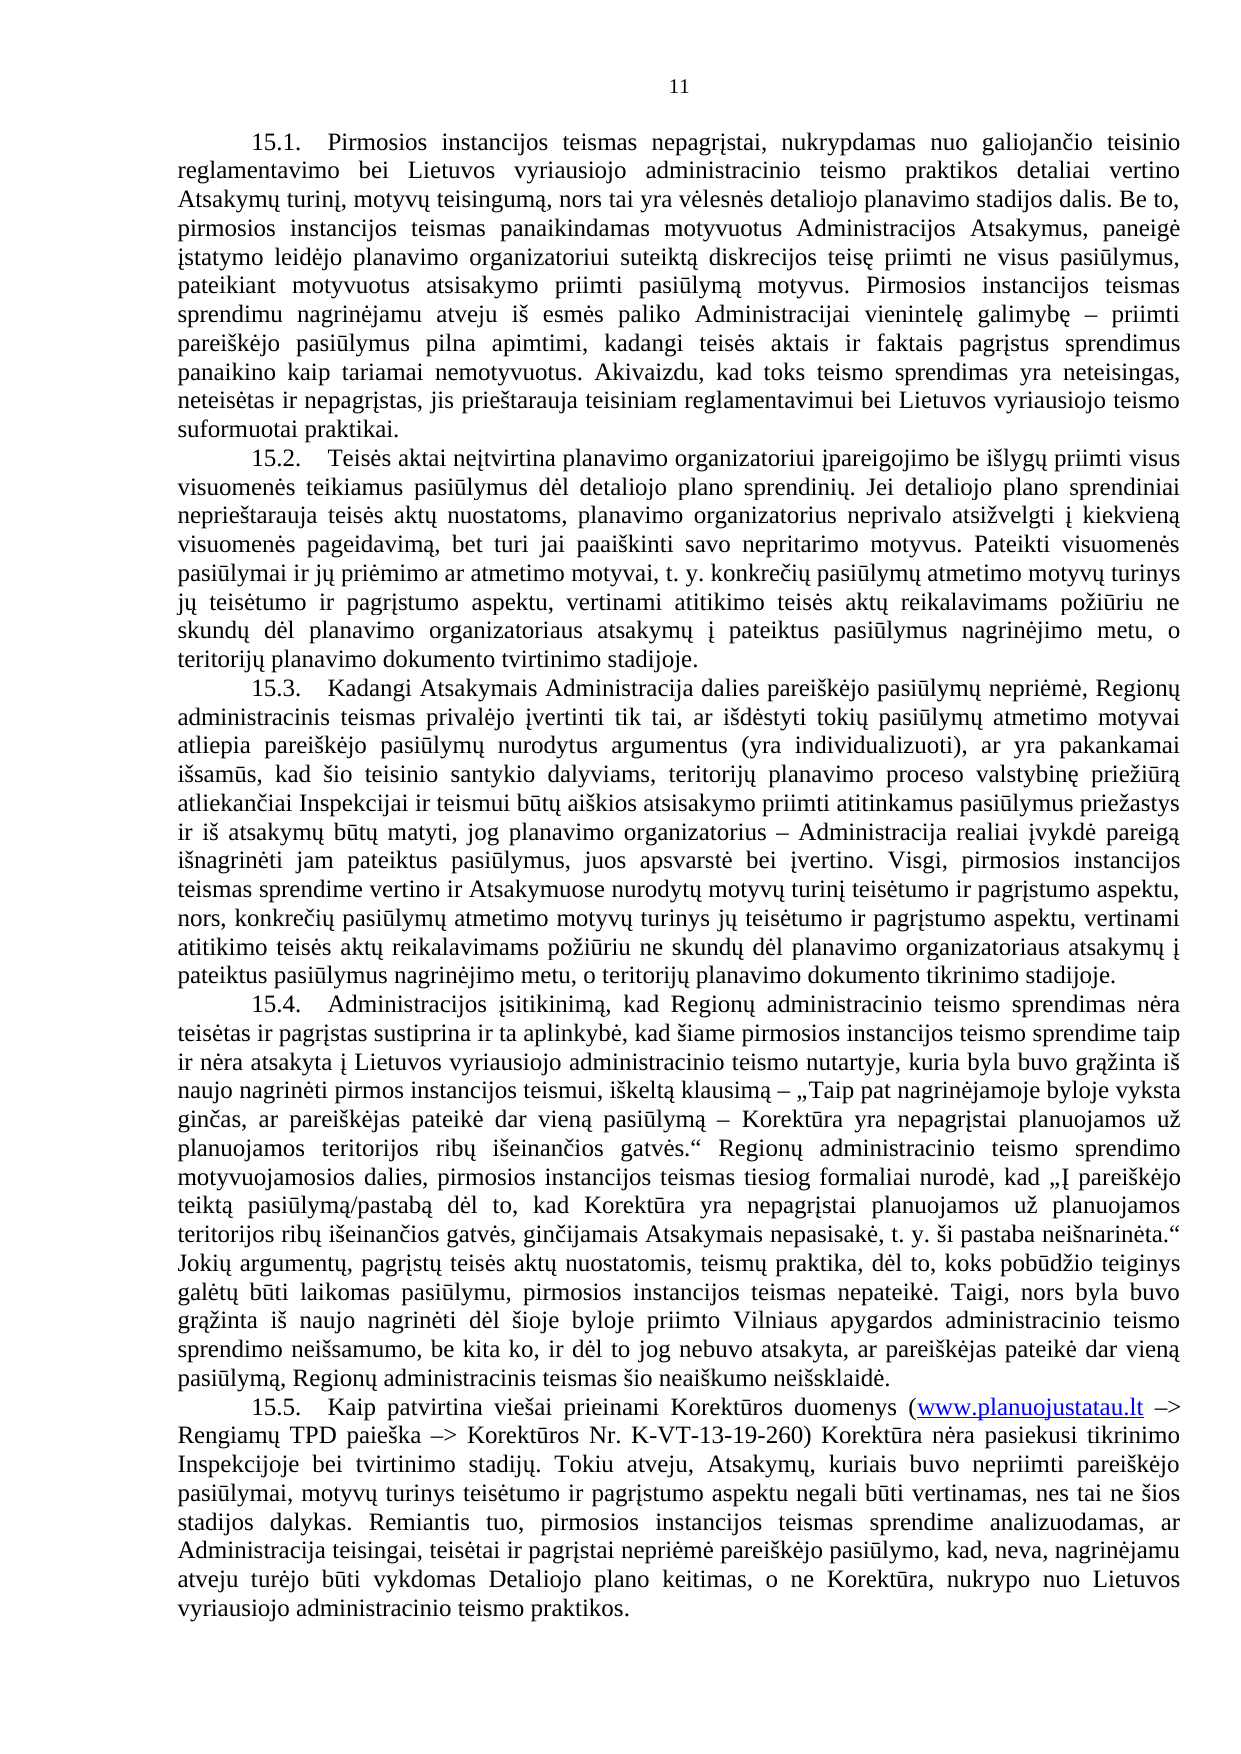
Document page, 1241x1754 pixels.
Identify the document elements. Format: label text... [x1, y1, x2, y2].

text 15.4. Administracijos įsitikinimą, kad Regionų administracinio teismo sprendimas nėra teisėtas ir pagrįstas sustiprina ir ta aplinkybė, kad šiame pirmosios instancijos teismo sprendime taip ir nėra atsakyta į Lietuvos vyriausiojo administracinio teismo nutartyje, kuria byla buvo grąžinta iš naujo nagrinėti pirmos instancijos teismui, iškeltą klausimą – „Taip pat nagrinėjamoje byloje vyksta ginčas, ar pareiškėjas pateikė dar vieną pasiūlymą – Korektūra yra nepagrįstai planuojamos už planuojamos teritorijos ribų išeinančios gatvės.“ Regionų administracinio teismo sprendimo motyvuojamosios dalies, pirmosios instancijos teismas tiesiog formaliai nurodė, kad „Į pareiškėjo teiktą pasiūlymą/pastabą dėl to, kad Korektūra yra nepagrįstai planuojamos už planuojamos teritorijos ribų išeinančios gatvės, ginčijamais Atsakymais nepasisakė, t. y. ši pastaba neišnarinėta.“ Jokių argumentų, pagrįstų teisės aktų nuostatomis, teismų praktika, dėl to, koks pobūdžio teiginys galėtų būti laikomas pasiūlymu, pirmosios instancijos teismas nepateikė. Taigi, nors byla buvo grąžinta iš naujo nagrinėti dėl šioje byloje priimto Vilniaus apygardos administracinio teismo sprendimo neišsamumo, be kita ko, ir dėl to jog nebuvo atsakyta, ar pareiškėjas pateikė dar vieną pasiūlymą, Regionų administracinis teismas šio neaiškumo neišsklaidė. [177, 989, 1181, 1392]
text 15.3. Kadangi Atsakymais Administracija dalies pareiškėjo pasiūlymų nepriėmė, Regionų administracinis teismas privalėjo įvertinti tik tai, ar išdėstyti tokių pasiūlymų atmetimo motyvai atliepia pareiškėjo pasiūlymų nurodytus argumentus (yra individualizuoti), ar yra pakankamai išsamūs, kad šio teisinio santykio dalyviams, teritorijų planavimo proceso valstybinę priežiūrą atliekančiai Inspekcijai ir teismui būtų aiškios atsisakymo priimti atitinkamus pasiūlymus priežastys ir iš atsakymų būtų matyti, jog planavimo organizatorius – Administracija realiai įvykdė pareigą išnagrinėti jam pateiktus pasiūlymus, juos apsvarstė bei įvertino. Visgi, pirmosios instancijos teismas sprendime vertino ir Atsakymuose nurodytų motyvų turinį teisėtumo ir pagrįstumo aspektu, nors, konkrečių pasiūlymų atmetimo motyvų turinys jų teisėtumo ir pagrįstumo aspektu, vertinami atitikimo teisės aktų reikalavimams požiūriu ne skundų dėl planavimo organizatoriaus atsakymų į pateiktus pasiūlymus nagrinėjimo metu, o teritorijų planavimo dokumento tikrinimo stadijoje. [177, 673, 1181, 989]
text 15.2. Teisės aktai neįtvirtina planavimo organizatoriui įpareigojimo be išlygų priimti visus visuomenės teikiamus pasiūlymus dėl detaliojo plano sprendinių. Jei detaliojo plano sprendiniai neprieštarauja teisės aktų nuostatoms, planavimo organizatorius neprivalo atsižvelgti į kiekvieną visuomenės pageidavimą, bet turi jai paaiškinti savo nepritarimo motyvus. Pateikti visuomenės pasiūlymai ir jų priėmimo ar atmetimo motyvai, t. y. konkrečių pasiūlymų atmetimo motyvų turinys jų teisėtumo ir pagrįstumo aspektu, vertinami atitikimo teisės aktų reikalavimams požiūriu ne skundų dėl planavimo organizatoriaus atsakymų į pateiktus pasiūlymus nagrinėjimo metu, o teritorijų planavimo dokumento tvirtinimo stadijoje. [177, 443, 1181, 673]
text 15.5. Kaip patvirtina viešai prieinami Korektūros duomenys (www.planuojustatau.lt –> Rengiamų TPD paieška –> Korektūros Nr. K-VT-13-19-260) Korektūra nėra pasiekusi tikrinimo Inspekcijoje bei tvirtinimo stadijų. Tokiu atveju, Atsakymų, kuriais buvo nepriimti pareiškėjo pasiūlymai, motyvų turinys teisėtumo ir pagrįstumo aspektu negali būti vertinamas, nes tai ne šios stadijos dalykas. Remiantis tuo, pirmosios instancijos teismas sprendime analizuodamas, ar Administracija teisingai, teisėtai ir pagrįstai nepriėmė pareiškėjo pasiūlymo, kad, neva, nagrinėjamu atveju turėjo būti vykdomas Detaliojo plano keitimas, o ne Korektūra, nukrypo nuo Lietuvos vyriausiojo administracinio teismo praktikos. [177, 1392, 1181, 1622]
text 15.1. Pirmosios instancijos teismas nepagrįstai, nukrypdamas nuo galiojančio teisinio reglamentavimo bei Lietuvos vyriausiojo administracinio teismo praktikos detaliai vertino Atsakymų turinį, motyvų teisingumą, nors tai yra vėlesnės detaliojo planavimo stadijos dalis. Be to, pirmosios instancijos teismas panaikindamas motyvuotus Administracijos Atsakymus, paneigė įstatymo leidėjo planavimo organizatoriui suteiktą diskrecijos teisę priimti ne visus pasiūlymus, pateikiant motyvuotus atsisakymo priimti pasiūlymą motyvus. Pirmosios instancijos teismas sprendimu nagrinėjamu atveju iš esmės paliko Administracijai vienintelę galimybę – priimti pareiškėjo pasiūlymus pilna apimtimi, kadangi teisės aktais ir faktais pagrįstus sprendimus panaikino kaip tariamai nemotyvuotus. Akivaizdu, kad toks teismo sprendimas yra neteisingas, neteisėtas ir nepagrįstas, jis prieštarauja teisiniam reglamentavimui bei Lietuvos vyriausiojo teismo suformuotai praktikai. [177, 127, 1181, 443]
